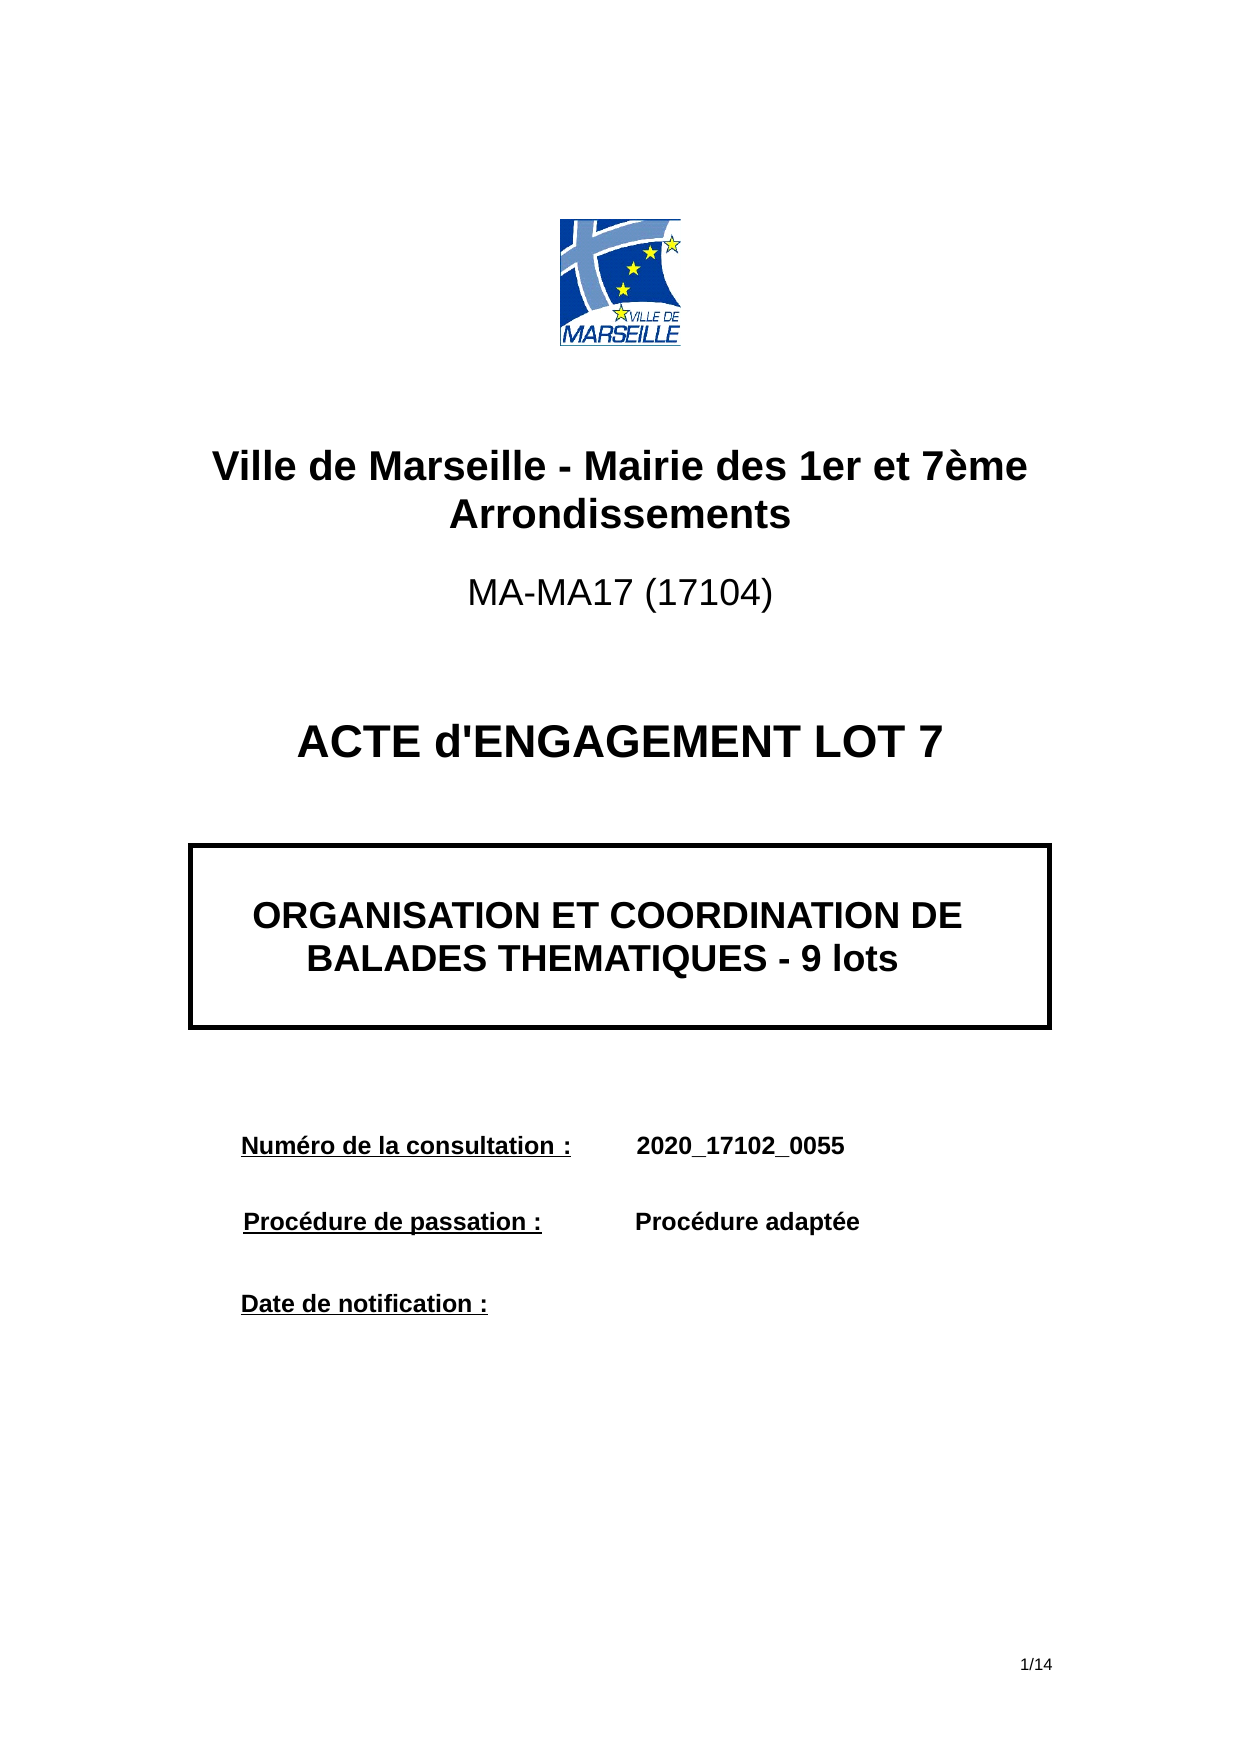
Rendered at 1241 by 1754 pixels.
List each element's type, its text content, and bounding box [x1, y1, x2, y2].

text Ville de Marseille - Mairie des 1er et 7ème Arrondissements [188, 441, 1052, 537]
text ORGANISATION ET COORDINATION DE BALADES THEMATIQUES - 9 lots [193, 886, 1047, 979]
text MA-MA17 (17104) [188, 571, 1052, 614]
text Procédure de passation : Procédure adaptée [243, 1207, 1052, 1236]
text ACTE d'ENGAGEMENT LOT 7 [188, 714, 1052, 767]
text Numéro de la consultation : 2020_17102_0055 [241, 1131, 1052, 1159]
text Date de notification : [241, 1289, 1052, 1318]
